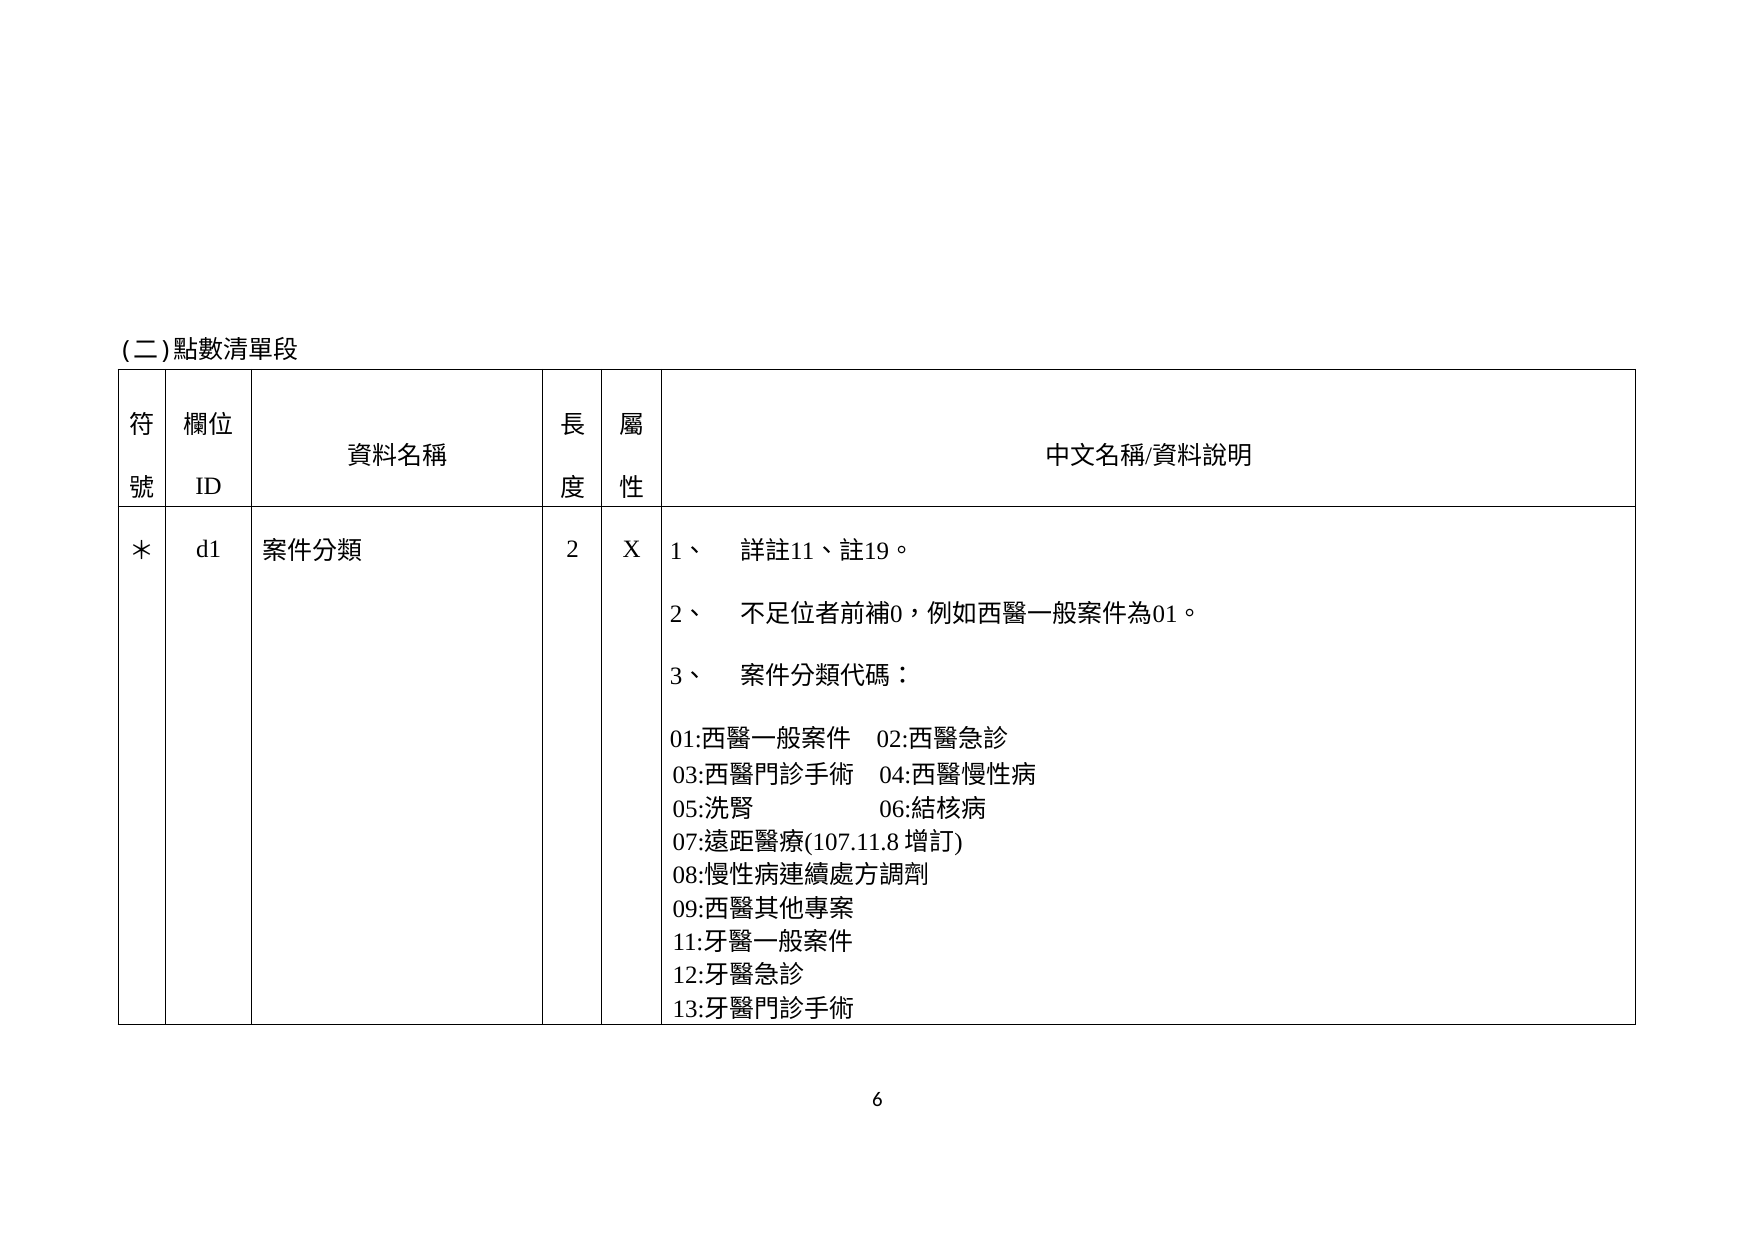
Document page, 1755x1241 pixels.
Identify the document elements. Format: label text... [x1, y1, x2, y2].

table_cell 2 [543, 507, 601, 1024]
table_cell ＊ [119, 507, 165, 1024]
table_header 屬性 [602, 370, 661, 506]
table_header 資料名稱 [252, 370, 542, 506]
table_cell 詳註11、註19。 不足位者前補0，例如西醫一般案件為01。 案件分類代碼： 01:西醫一般案件 02:西醫急診 03:西醫門診手術 04:西醫慢性病 05:洗腎 06:結核病 07:遠距醫療(107.11.8增訂) 08:慢性病連續處方調劑 09:西醫其他專案 11:牙醫一般案件 12:牙醫急診 13:牙醫門診手術 [662, 507, 1635, 1024]
table_cell d1 [166, 507, 251, 1024]
table_cell 案件分類 [252, 507, 542, 1024]
table_cell X [602, 507, 661, 1024]
table_header 中文名稱/資料說明 [662, 370, 1635, 506]
text (二)點數清單段 [118, 306, 1636, 369]
table_header 符號 [119, 370, 165, 506]
table_header 長度 [543, 370, 601, 506]
table_header 欄位ID [166, 370, 251, 506]
